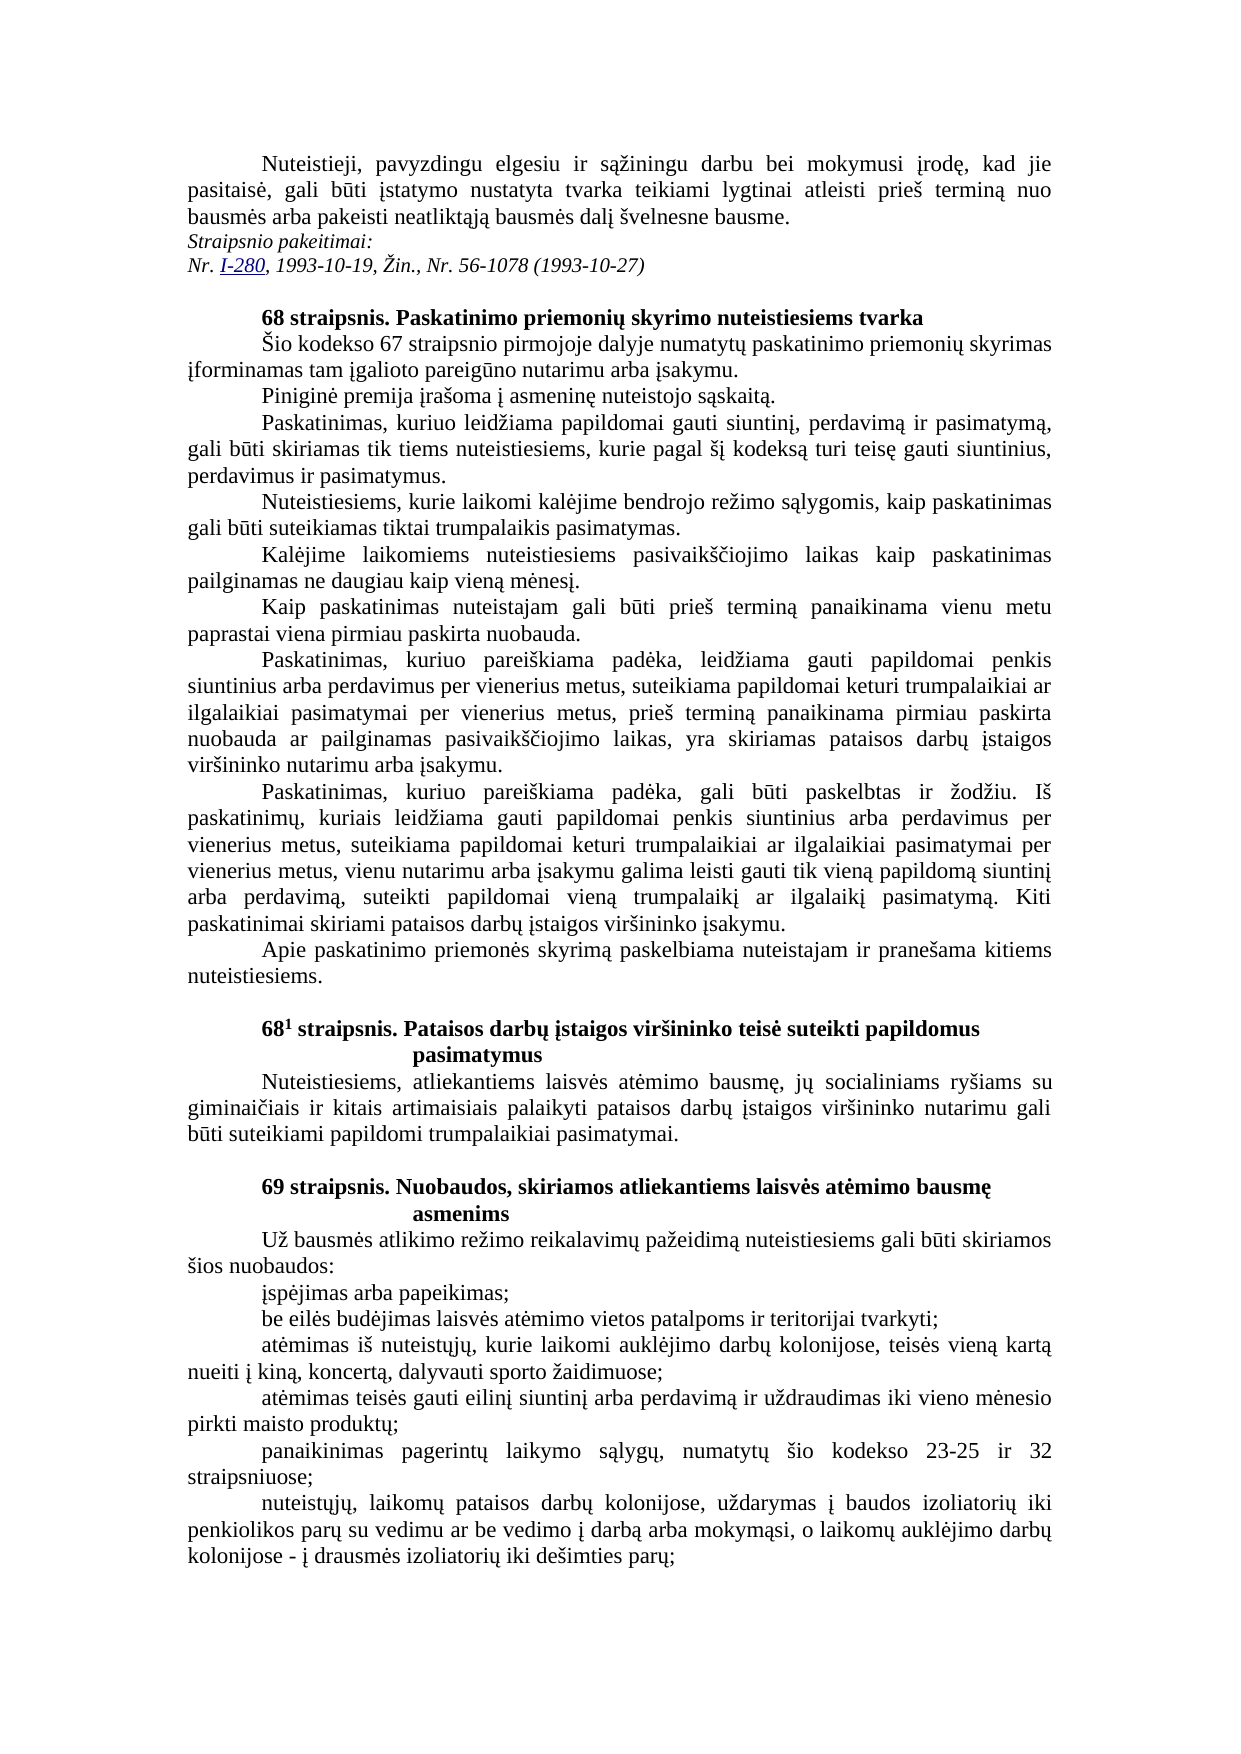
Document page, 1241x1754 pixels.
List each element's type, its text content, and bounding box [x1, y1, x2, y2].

text nuteistųjų, laikomų pataisos darbų kolonijose, uždarymas į baudos izoliatorių iki penkiolikos parų su vedimu ar be vedimo į darbą arba mokymąsi, o laikomų auklėjimo darbų kolonijose - į drausmės izoliatorių iki dešimties parų; [187, 1489, 1053, 1568]
text Už bausmės atlikimo režimo reikalavimų pažeidimą nuteistiesiems gali būti skiriamos šios nuobaudos: [187, 1226, 1053, 1279]
text 681 straipsnis. Pataisos darbų įstaigos viršininko teisė suteikti papildomus [187, 1015, 1053, 1041]
text Apie paskatinimo priemonės skyrimą paskelbiama nuteistajam ir pranešama kitiems nuteistiesiems. [187, 936, 1053, 989]
text Nuteistiesiems, atliekantiems laisvės atėmimo bausmę, jų socialiniams ryšiams su giminaičiais ir kitais artimaisiais palaikyti pataisos darbų įstaigos viršininko nutarimu gali būti suteikiami papildomi trumpalaikiai pasimatymai. [187, 1068, 1053, 1147]
text Kaip paskatinimas nuteistajam gali būti prieš terminą panaikinama vienu metu paprastai viena pirmiau paskirta nuobauda. [187, 593, 1053, 646]
text 69 straipsnis. Nuobaudos, skiriamos atliekantiems laisvės atėmimo bausmę [187, 1173, 1053, 1199]
text panaikinimas pagerintų laikymo sąlygų, numatytų šio kodekso 23-25 ir 32 straipsniuose; [187, 1437, 1053, 1489]
text įspėjimas arba papeikimas; [187, 1279, 1053, 1305]
text be eilės budėjimas laisvės atėmimo vietos patalpoms ir teritorijai tvarkyti; [187, 1305, 1053, 1331]
text Paskatinimas, kuriuo pareiškiama padėka, gali būti paskelbtas ir žodžiu. Iš paskatinimų, kuriais leidžiama gauti papildomai penkis siuntinius arba perdavimus per vienerius metus, suteikiama papildomai keturi trumpalaikiai ar ilgalaikiai pasimatymai per vienerius metus, vienu nutarimu arba įsakymu galima leisti gauti tik vieną papildomą siuntinį arba perdavimą, suteikti papildomai vieną trumpalaikį ar ilgalaikį pasimatymą. Kiti paskatinimai skiriami pataisos darbų įstaigos viršininko įsakymu. [187, 778, 1053, 936]
text Piniginė premija įrašoma į asmeninę nuteistojo sąskaitą. [187, 383, 1053, 409]
text Šio kodekso 67 straipsnio pirmojoje dalyje numatytų paskatinimo priemonių skyrimas įforminamas tam įgalioto pareigūno nutarimu arba įsakymu. [187, 330, 1053, 383]
text pasimatymus [337, 1041, 1053, 1068]
text Paskatinimas, kuriuo pareiškiama padėka, leidžiama gauti papildomai penkis siuntinius arba perdavimus per vienerius metus, suteikiama papildomai keturi trumpalaikiai ar ilgalaikiai pasimatymai per vienerius metus, prieš terminą panaikinama pirmiau paskirta nuobauda ar pailginamas pasivaikščiojimo laikas, yra skiriamas pataisos darbų įstaigos viršininko nutarimu arba įsakymu. [187, 646, 1053, 778]
text Paskatinimas, kuriuo leidžiama papildomai gauti siuntinį, perdavimą ir pasimatymą, gali būti skiriamas tik tiems nuteistiesiems, kurie pagal šį kodeksą turi teisę gauti siuntinius, perdavimus ir pasimatymus. [187, 409, 1053, 488]
text Straipsnio pakeitimai: [187, 229, 1053, 253]
text atėmimas iš nuteistųjų, kurie laikomi auklėjimo darbų kolonijose, teisės vieną kartą nueiti į kiną, koncertą, dalyvauti sporto žaidimuose; [187, 1331, 1053, 1384]
text Kalėjime laikomiems nuteistiesiems pasivaikščiojimo laikas kaip paskatinimas pailginamas ne daugiau kaip vieną mėnesį. [187, 541, 1053, 593]
text atėmimas teisės gauti eilinį siuntinį arba perdavimą ir uždraudimas iki vieno mėnesio pirkti maisto produktų; [187, 1384, 1053, 1437]
text Nuteistieji, pavyzdingu elgesiu ir sąžiningu darbu bei mokymusi įrodę, kad jie pasitaisė, gali būti įstatymo nustatyta tvarka teikiami lygtinai atleisti prieš terminą nuo bausmės arba pakeisti neatliktąją bausmės dalį švelnesne bausme. [187, 150, 1053, 229]
text asmenims [337, 1199, 1053, 1226]
text Nr. I-280, 1993-10-19, Žin., Nr. 56-1078 (1993-10-27) [187, 253, 1053, 277]
text 68 straipsnis. Paskatinimo priemonių skyrimo nuteistiesiems tvarka [187, 303, 1053, 330]
text Nuteistiesiems, kurie laikomi kalėjime bendrojo režimo sąlygomis, kaip paskatinimas gali būti suteikiamas tiktai trumpalaikis pasimatymas. [187, 488, 1053, 541]
